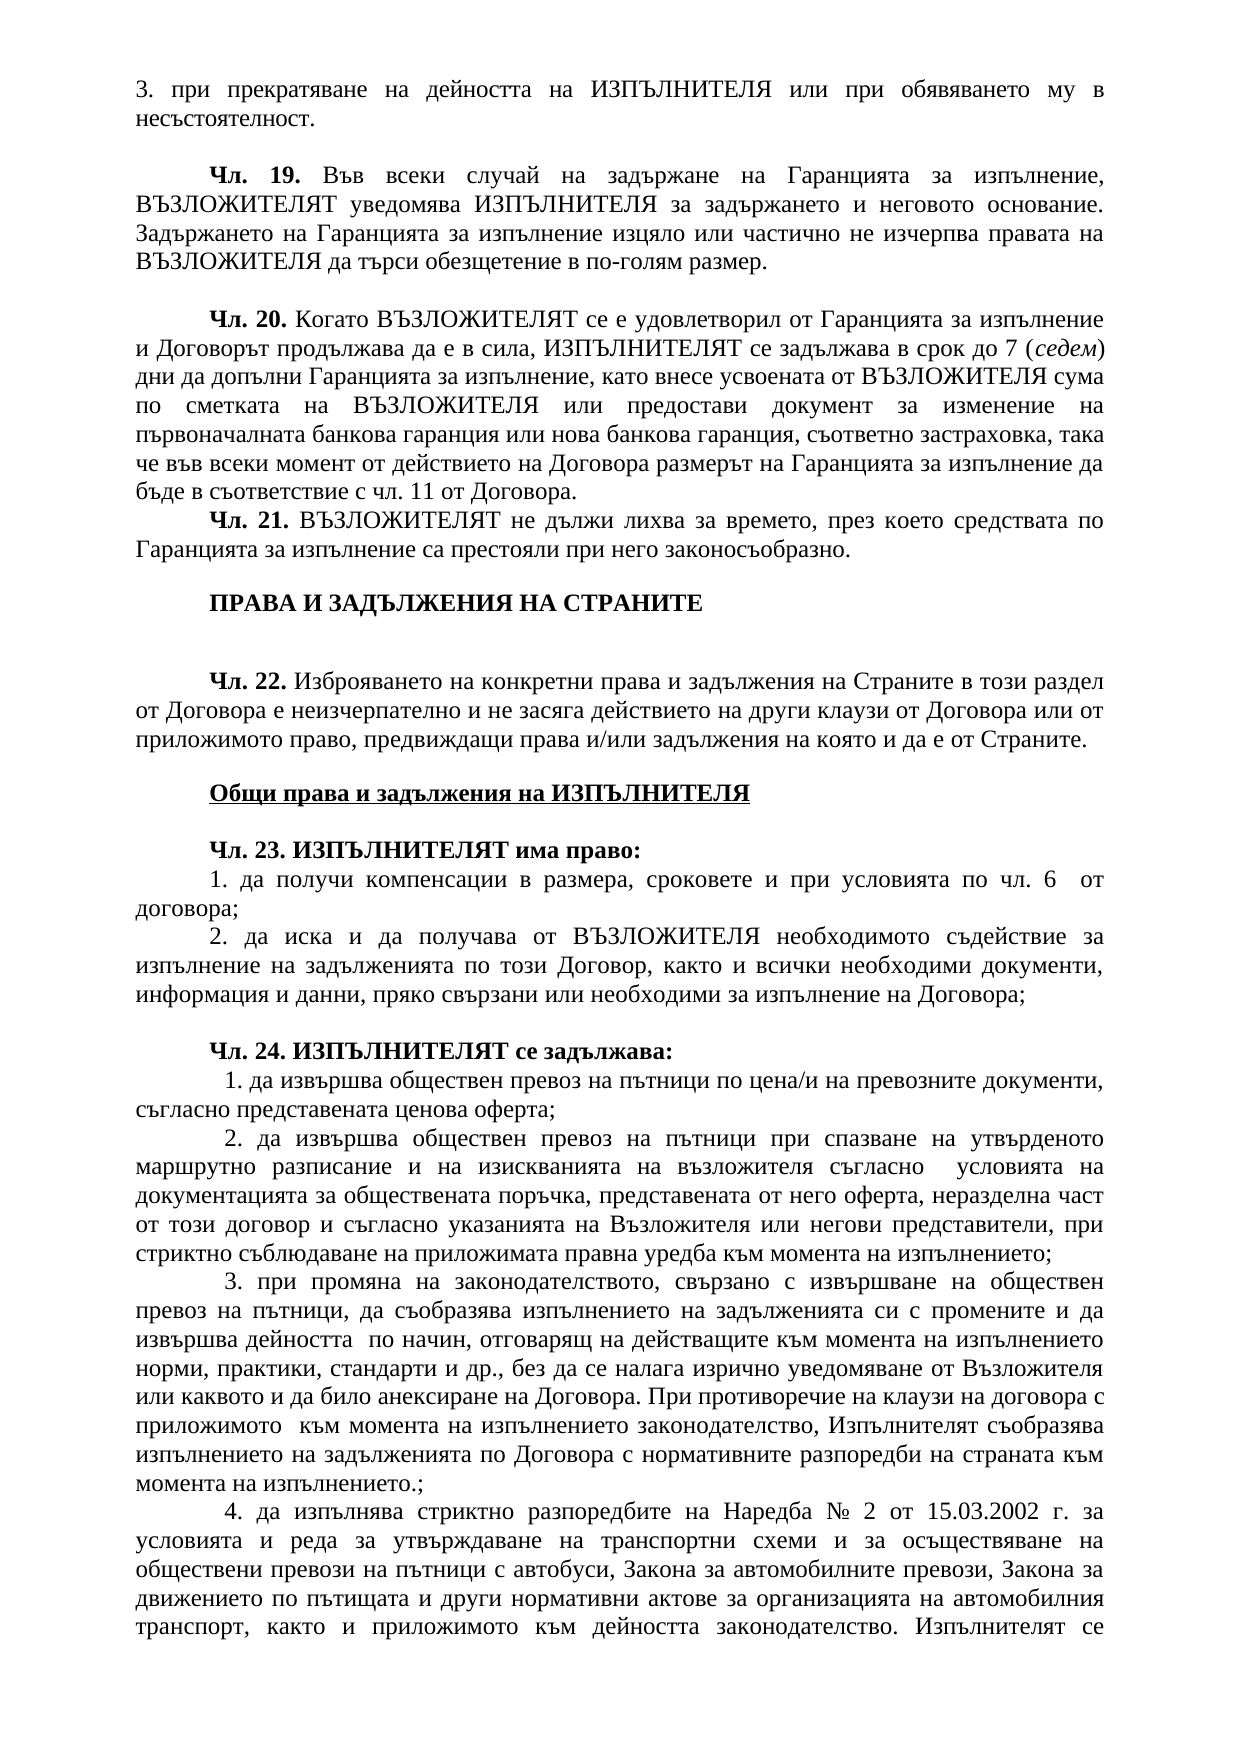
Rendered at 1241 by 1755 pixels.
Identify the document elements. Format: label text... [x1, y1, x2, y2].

text Общи права и задължения на ИЗПЪЛНИТЕЛЯ [135, 778, 1105, 806]
text ПРАВА И ЗАДЪЛЖЕНИЯ НА СТРАНИТЕ [135, 588, 1105, 616]
text Чл. 24. ИЗПЪЛНИТЕЛЯТ се задължава: [135, 1036, 1105, 1065]
text 1. да получи компенсации в размера, сроковете и при условията по чл. 6 от договора; [135, 864, 1105, 921]
text 1. да извършва обществен превоз на пътници по цена/и на превозните документи, съгласно представената ценова оферта; [135, 1065, 1105, 1123]
text Чл. 23. ИЗПЪЛНИТЕЛЯТ има право: [135, 835, 1105, 864]
text Чл. 22. Изброяването на конкретни права и задължения на Страните в този раздел от Договора е неизчерпателно и не засяга действието на други клаузи от Договора или от приложимото право, предвиждащи права и/или задължения на която и да е от Страните. [135, 666, 1105, 753]
text Чл. 20. Когато ВЪЗЛОЖИТЕЛЯТ се е удовлетворил от Гаранцията за изпълнение и Договорът продължава да е в сила, ИЗПЪЛНИТЕЛЯТ се задължава в срок до 7 (седем) дни да допълни Гаранцията за изпълнение, като внесе усвоената от ВЪЗЛОЖИТЕЛЯ сума по сметката на ВЪЗЛОЖИТЕЛЯ или предостави документ за изменение на първоначалната банкова гаранция или нова банкова гаранция, съответно застраховка, така че във всеки момент от действието на Договора размерът на Гаранцията за изпълнение да бъде в съответствие с чл. 11 от Договора. [135, 304, 1105, 505]
text Чл. 21. ВЪЗЛОЖИТЕЛЯТ не дължи лихва за времето, през което средствата по Гаранцията за изпълнение са престояли при него законосъобразно. [135, 505, 1105, 563]
text 2. да извършва обществен превоз на пътници при спазване на утвърденото маршрутно разписание и на изискванията на възложителя съгласно условията на документацията за обществената поръчка, представената от него оферта, неразделна част от този договор и съгласно указанията на Възложителя или негови представители, при стриктно съблюдаване на приложимата правна уредба към момента на изпълнението; [135, 1123, 1105, 1266]
text 2. да иска и да получава от ВЪЗЛОЖИТЕЛЯ необходимото съдействие за изпълнение на задълженията по този Договор, както и всички необходими документи, информация и данни, пряко свързани или необходими за изпълнение на Договора; [135, 921, 1105, 1008]
text 4. да изпълнява стриктно разпоредбите на Наредба № 2 от 15.03.2002 г. за условията и реда за утвърждаване на транспортни схеми и за осъществяване на обществени превози на пътници с автобуси, Закона за автомобилните превози, Закона за движението по пътищата и други нормативни актове за организацията на автомобилния транспорт, както и приложимото към дейността законодателство. Изпълнителят се [135, 1496, 1105, 1640]
text Чл. 19. Във всеки случай на задържане на Гаранцията за изпълнение, ВЪЗЛОЖИТЕЛЯТ уведомява ИЗПЪЛНИТЕЛЯ за задържането и неговото основание. Задържането на Гаранцията за изпълнение изцяло или частично не изчерпва правата на ВЪЗЛОЖИТЕЛЯ да търси обезщетение в по-голям размер. [135, 160, 1105, 275]
text 3. при прекратяване на дейността на ИЗПЪЛНИТЕЛЯ или при обявяването му в несъстоятелност. [135, 74, 1105, 131]
text 3. при промяна на законодателството, свързано с извършване на обществен превоз на пътници, да съобразява изпълнението на задълженията си с промените и да извършва дейността по начин, отговарящ на действащите към момента на изпълнението норми, практики, стандарти и др., без да се налага изрично уведомяване от Възложителя или каквото и да било анексиране на Договора. При противоречие на клаузи на договора с приложимото към момента на изпълнението законодателство, Изпълнителят съобразява изпълнението на задълженията по Договора с нормативните разпоредби на страната към момента на изпълнението.; [135, 1266, 1105, 1496]
